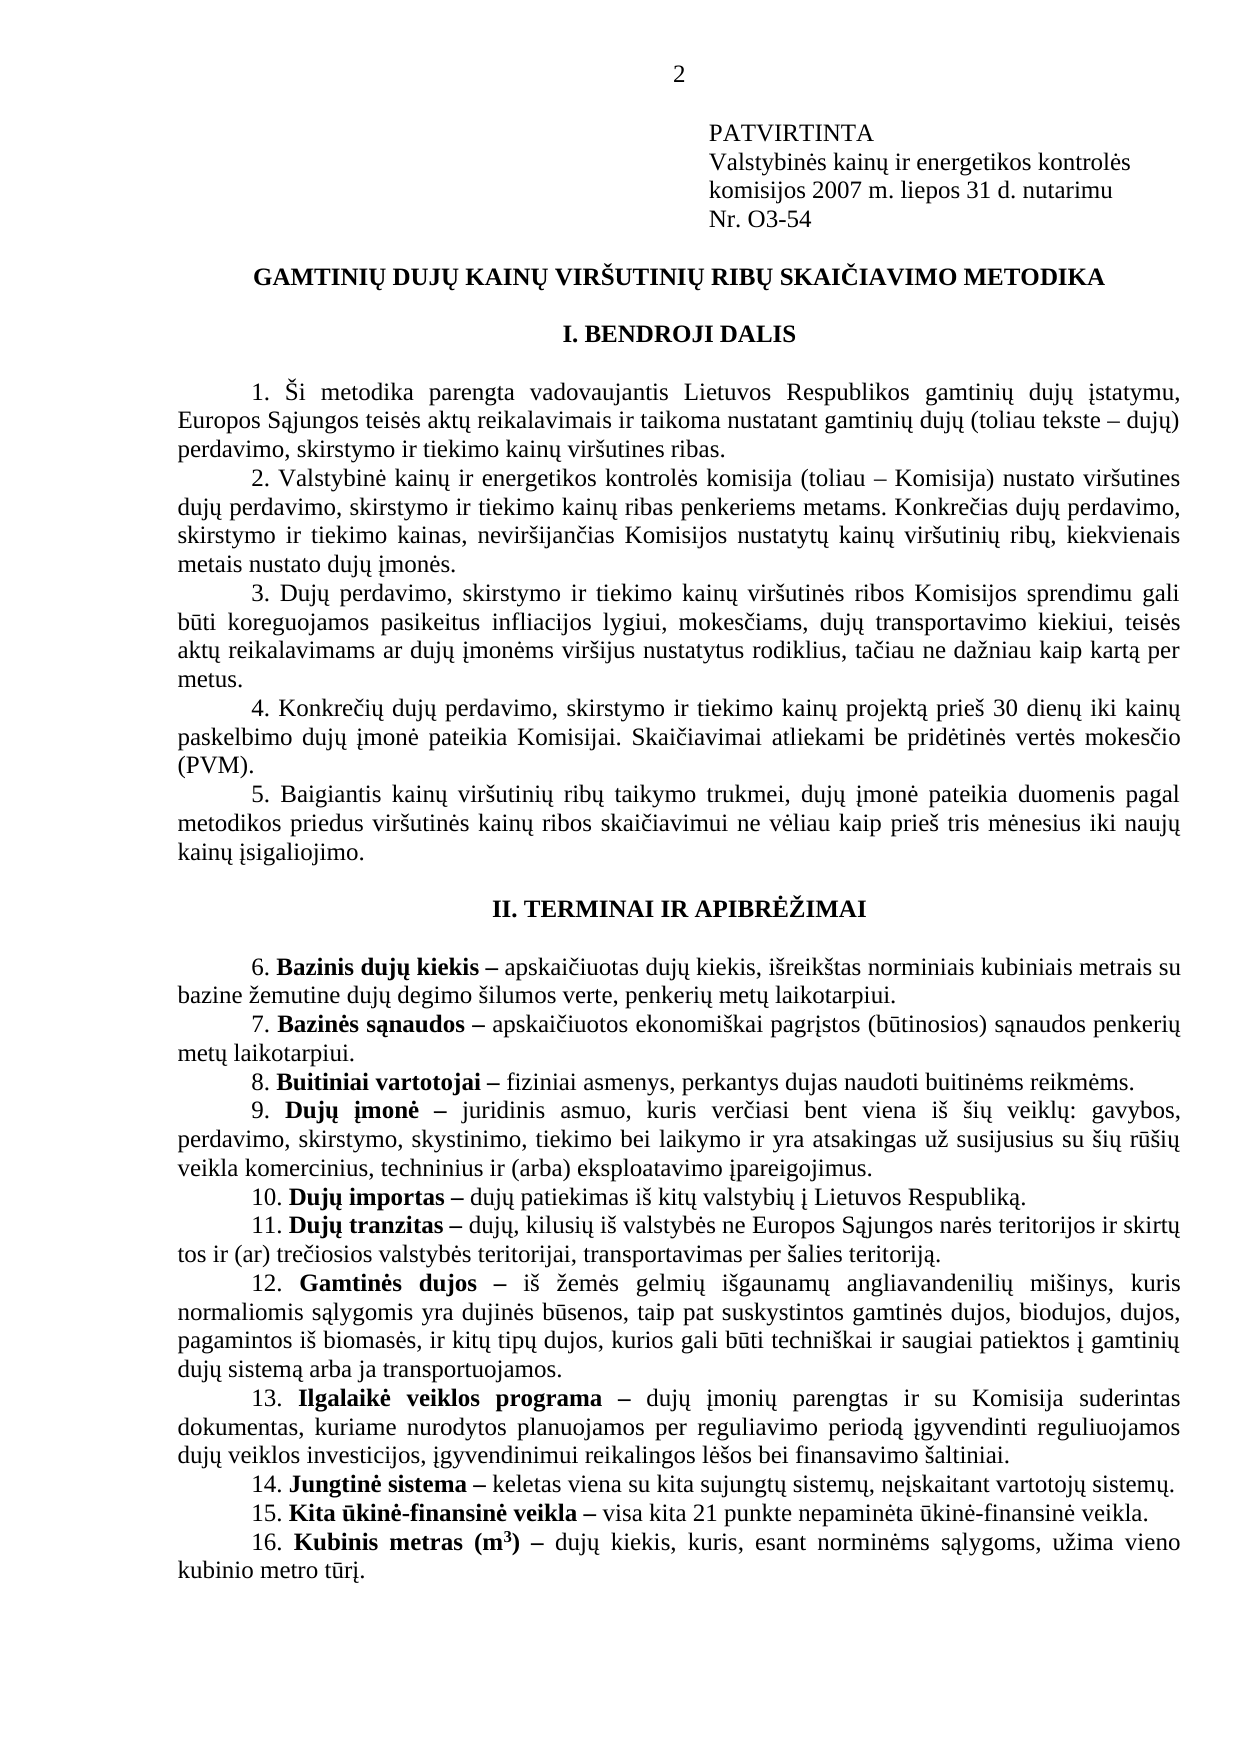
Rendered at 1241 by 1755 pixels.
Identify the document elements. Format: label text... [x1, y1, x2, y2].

text 4. Konkrečių dujų perdavimo, skirstymo ir tiekimo kainų projektą prieš 30 dienų iki kainų paskelbimo dujų įmonė pateikia Komisijai. Skaičiavimai atliekami be pridėtinės vertės mokesčio (PVM). [177, 693, 1181, 779]
text GAMTINIŲ DUJŲ KAINŲ VIRŠUTINIŲ RIBŲ SKAIČIAVIMO METODIKA [177, 262, 1181, 291]
text Nr. O3-54 [177, 204, 1181, 233]
text 3. Dujų perdavimo, skirstymo ir tiekimo kainų viršutinės ribos Komisijos sprendimu gali būti koreguojamos pasikeitus infliacijos lygiui, mokesčiams, dujų transportavimo kiekiui, teisės aktų reikalavimams ar dujų įmonėms viršijus nustatytus rodiklius, tačiau ne dažniau kaip kartą per metus. [177, 578, 1181, 693]
text komisijos 2007 m. liepos 31 d. nutarimu [177, 176, 1181, 204]
text 11. Dujų tranzitas – dujų, kilusių iš valstybės ne Europos Sąjungos narės teritorijos ir skirtų tos ir (ar) trečiosios valstybės teritorijai, transportavimas per šalies teritoriją. [177, 1211, 1181, 1268]
text 13. Ilgalaikė veiklos programa – dujų įmonių parengtas ir su Komisija suderintas dokumentas, kuriame nurodytos planuojamos per reguliavimo periodą įgyvendinti reguliuojamos dujų veiklos investicijos, įgyvendinimui reikalingos lėšos bei finansavimo šaltiniai. [177, 1383, 1181, 1469]
text Valstybinės kainų ir energetikos kontrolės [177, 147, 1181, 176]
text 8. Buitiniai vartotojai – fiziniai asmenys, perkantys dujas naudoti buitinėms reikmėms. [177, 1067, 1181, 1096]
text 16. Kubinis metras (m3) – dujų kiekis, kuris, esant norminėms sąlygoms, užima vieno kubinio metro tūrį. [177, 1527, 1181, 1584]
text 2. Valstybinė kainų ir energetikos kontrolės komisija (toliau – Komisija) nustato viršutines dujų perdavimo, skirstymo ir tiekimo kainų ribas penkeriems metams. Konkrečias dujų perdavimo, skirstymo ir tiekimo kainas, neviršijančias Komisijos nustatytų kainų viršutinių ribų, kiekvienais metais nustato dujų įmonės. [177, 463, 1181, 578]
text 14. Jungtinė sistema – keletas viena su kita sujungtų sistemų, neįskaitant vartotojų sistemų. [177, 1469, 1181, 1498]
text PATVIRTINTA [709, 118, 1181, 147]
text I. BENDROJI DALIS [177, 319, 1181, 348]
text II. TERMINAI IR APIBRĖŽIMAI [177, 894, 1181, 923]
text 9. Dujų įmonė – juridinis asmuo, kuris verčiasi bent viena iš šių veiklų: gavybos, perdavimo, skirstymo, skystinimo, tiekimo bei laikymo ir yra atsakingas už susijusius su šių rūšių veikla komercinius, techninius ir (arba) eksploatavimo įpareigojimus. [177, 1096, 1181, 1182]
text 15. Kita ūkinė-finansinė veikla – visa kita 21 punkte nepaminėta ūkinė-finansinė veikla. [177, 1498, 1181, 1527]
text 10. Dujų importas – dujų patiekimas iš kitų valstybių į Lietuvos Respubliką. [177, 1182, 1181, 1211]
text 7. Bazinės sąnaudos – apskaičiuotos ekonomiškai pagrįstos (būtinosios) sąnaudos penkerių metų laikotarpiui. [177, 1009, 1181, 1067]
text 1. Ši metodika parengta vadovaujantis Lietuvos Respublikos gamtinių dujų įstatymu, Europos Sąjungos teisės aktų reikalavimais ir taikoma nustatant gamtinių dujų (toliau tekste – dujų) perdavimo, skirstymo ir tiekimo kainų viršutines ribas. [177, 377, 1181, 463]
text 5. Baigiantis kainų viršutinių ribų taikymo trukmei, dujų įmonė pateikia duomenis pagal metodikos priedus viršutinės kainų ribos skaičiavimui ne vėliau kaip prieš tris mėnesius iki naujų kainų įsigaliojimo. [177, 779, 1181, 866]
text 6. Bazinis dujų kiekis – apskaičiuotas dujų kiekis, išreikštas norminiais kubiniais metrais su bazine žemutine dujų degimo šilumos verte, penkerių metų laikotarpiui. [177, 952, 1181, 1009]
text 12. Gamtinės dujos – iš žemės gelmių išgaunamų angliavandenilių mišinys, kuris normaliomis sąlygomis yra dujinės būsenos, taip pat suskystintos gamtinės dujos, biodujos, dujos, pagamintos iš biomasės, ir kitų tipų dujos, kurios gali būti techniškai ir saugiai patiektos į gamtinių dujų sistemą arba ja transportuojamos. [177, 1268, 1181, 1383]
